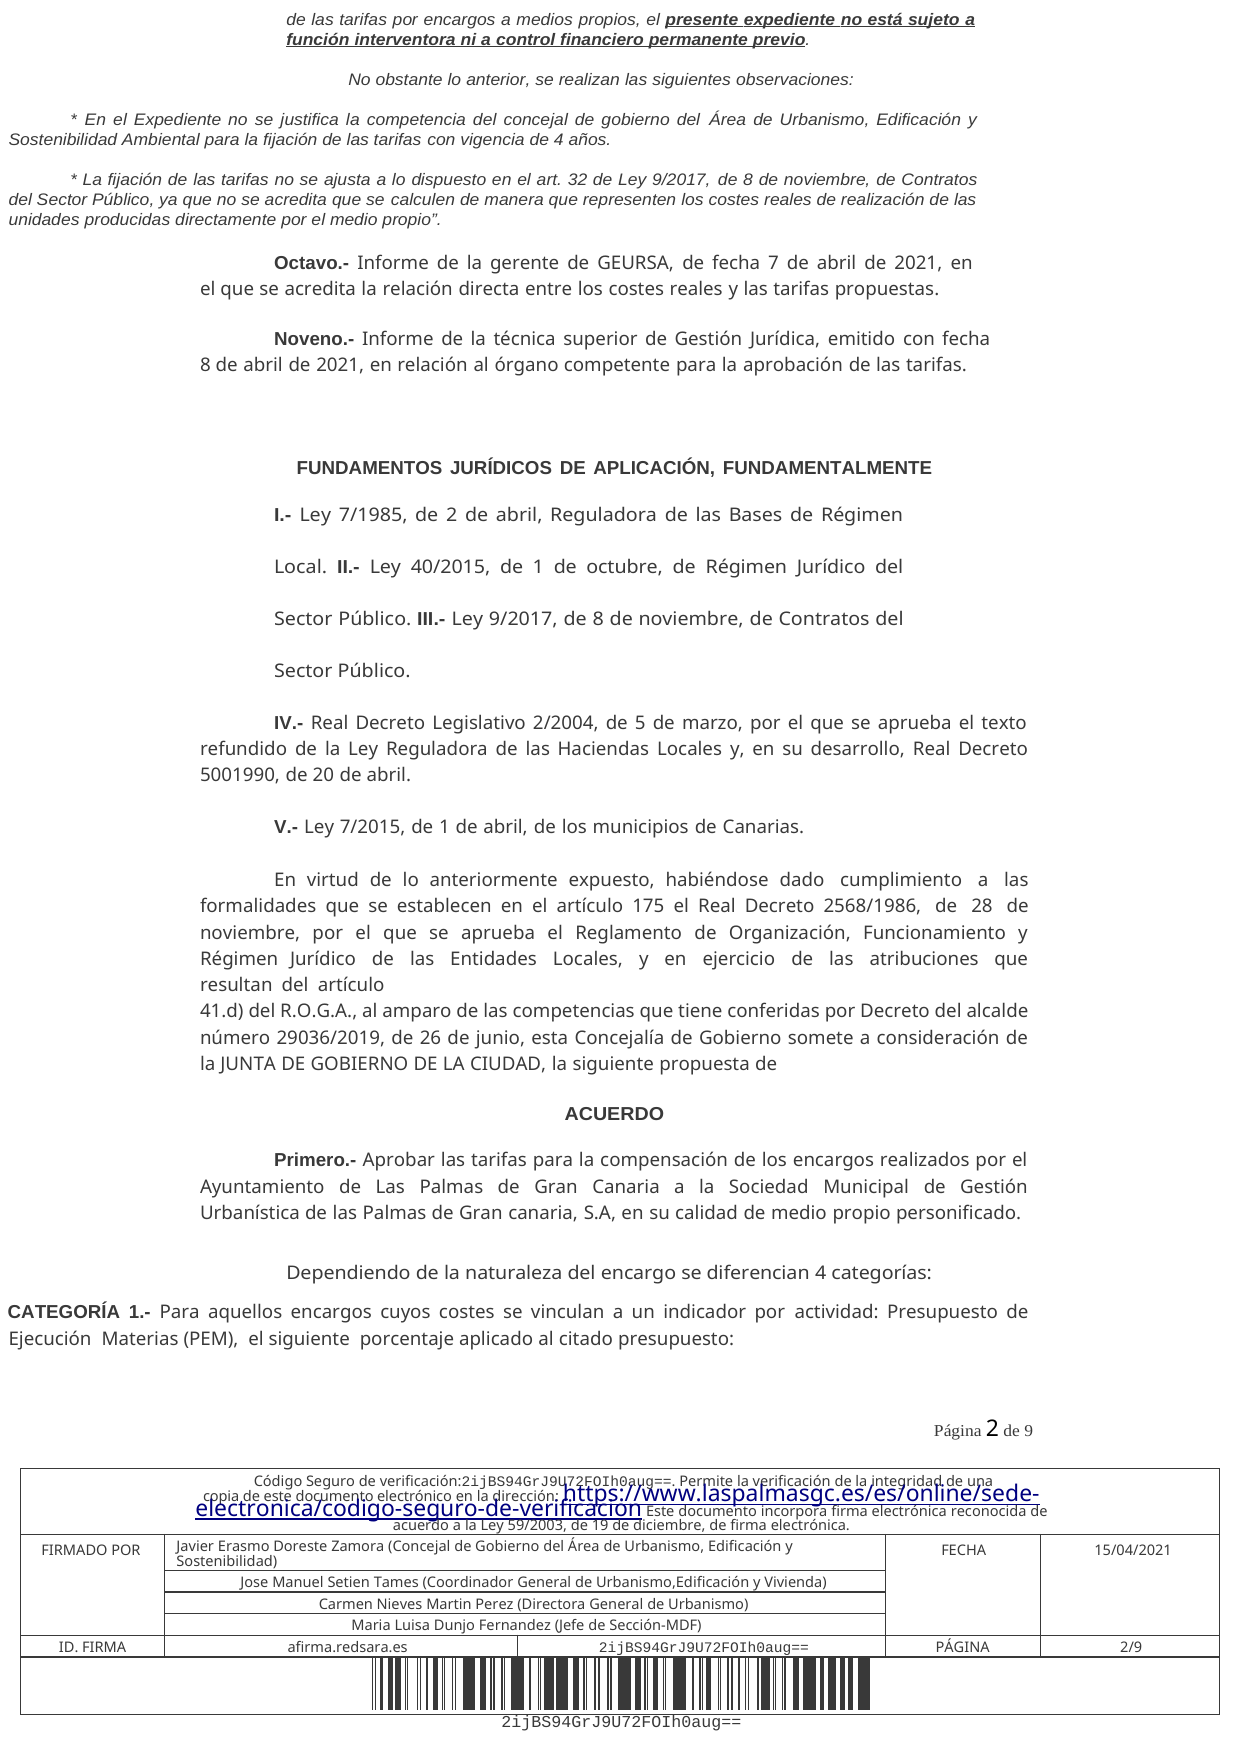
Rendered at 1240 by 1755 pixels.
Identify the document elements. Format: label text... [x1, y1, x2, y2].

table_cell PÁGINA [886, 1636, 1040, 1656]
table_cell [870, 1658, 1219, 1710]
table_cell [612, 1658, 618, 1710]
table_cell [524, 1658, 529, 1710]
table_cell [666, 1658, 673, 1710]
table_cell [694, 1658, 699, 1710]
table_cell [836, 1658, 840, 1710]
table_cell FECHA [886, 1535, 1040, 1634]
table_cell [383, 1658, 388, 1710]
table_cell 2/9 [1041, 1636, 1219, 1656]
table_cell [711, 1658, 718, 1710]
table_cell [445, 1658, 452, 1710]
table_cell [824, 1658, 828, 1710]
table_cell [786, 1658, 793, 1710]
table_cell [658, 1658, 663, 1710]
table_cell [21, 1658, 372, 1710]
table_cell [376, 1658, 380, 1710]
table_cell [421, 1658, 426, 1710]
subtitle ACUERDO [294, 1102, 934, 1124]
table_cell [600, 1658, 607, 1710]
table_cell [475, 1658, 480, 1710]
table_cell Maria Luisa Dunjo Fernandez (Jefe de Sección-MDF) [165, 1614, 885, 1634]
table_cell [568, 1658, 573, 1710]
table_cell [486, 1658, 490, 1710]
table_cell [505, 1658, 511, 1710]
table_cell [733, 1658, 738, 1710]
table_cell [408, 1658, 417, 1710]
text Dependiendo de la naturaleza del encargo se diferencian 4 categorías: [286, 1259, 1231, 1284]
text Noveno.- Informe de la técnica superior de Gestión Jurídica, emitido con fecha 8 de abril de 2021, en relación al órgano competente para la aprobación de las tarifas. [200, 325, 993, 377]
text Primero.- Aprobar las tarifas para la compensación de los encargos realizados por el Ayuntamiento de Las Palmas de Gran Canaria a la Sociedad Municipal de Gestión Urbanística de las Palmas de Gran canaria, S.A, en su calidad de medio propio personificado. [200, 1147, 1029, 1225]
text En virtud de lo anteriormente expuesto, habiéndose dado cumplimiento a las formalidades que se establecen en el artículo 175 el Real Decreto 2568/1986, de 28 de noviembre, por el que se aprueba el Reglamento de Organización, Funcionamiento y Régimen Jurídico de las Entidades Locales, y en ejercicio de las atribuciones que resultan del artículo [200, 867, 1029, 997]
table_cell Javier Erasmo Doreste Zamora (Concejal de Gobierno del Área de Urbanismo, Edificación y Sostenibilidad) [165, 1535, 885, 1570]
text Octavo.- Informe de la gerente de GEURSA, de fecha 7 de abril de 2021, en el que se acredita la relación directa entre los costes reales y las tarifas propuestas. [200, 249, 993, 301]
table_cell afirma.redsara.es [165, 1636, 517, 1656]
table_cell [631, 1658, 635, 1710]
table_cell [799, 1658, 803, 1710]
table_cell [438, 1658, 442, 1710]
table_cell 2ijBS94GrJ9U72FOIh0aug== [518, 1636, 885, 1656]
subtitle FUNDAMENTOS JURÍDICOS DE APLICACIÓN, FUNDAMENTALMENTE [294, 457, 934, 478]
text I.- Ley 7/1985, de 2 de abril, Reguladora de las Bases de Régimen Local. II.- Ley 40/2015, de 1 de octubre, de Régimen Jurídico del Sector Público. III.- Ley 9/2017, de 8 de noviembre, de Contratos del Sector Público. [274, 501, 903, 683]
table_cell [531, 1658, 538, 1710]
table_cell [749, 1658, 757, 1710]
table_cell FIRMADO POR [21, 1535, 164, 1634]
table_cell [686, 1658, 692, 1710]
list CATEGORÍA 1.- Para aquellos encargos cuyos costes se vinculan a un indicador por actividad: Presupuesto de Ejecución Materias (PEM), el siguiente porcentaje aplicado al citado presupuesto: [0, 1299, 1028, 1351]
table_cell [648, 1658, 653, 1710]
list En el Expediente no se justifica la competencia del concejal de gobierno del Área de Urbanismo, Edificación y Sostenibilidad Ambiental para la fijación de las tarifas con vigencia de 4 años. [8, 109, 979, 148]
table_header Código Seguro de verificación:2ijBS94GrJ9U72FOIh0aug==. Permite la verificación de la integridad de una copia de este documento electrónico en la dirección: https://www.laspalmasgc.es/es/online/sede-electronica/codigo-seguro-de-verificacion Este documento incorpora firma electrónica reconocida de acuerdo a la Ley 59/2003, de 19 de diciembre, de firma electrónica. [21, 1469, 1219, 1534]
table_cell [579, 1658, 583, 1710]
table_cell [401, 1658, 405, 1710]
list La fijación de las tarifas no se ajusta a lo dispuesto en el art. 32 de Ley 9/2017, de 8 de noviembre, de Contratos del Sector Público, ya que no se acredita que se calculen de manera que representen los costes reales de realización de las unidades producidas directamente por el medio propio”. [8, 169, 979, 229]
text No obstante lo anterior, se realizan las siguientes observaciones: [348, 69, 1231, 88]
text V.- Ley 7/2015, de 1 de abril, de los municipios de Canarias. [274, 813, 1231, 839]
table_cell ID. FIRMA [21, 1636, 164, 1656]
table_cell [776, 1658, 782, 1710]
table_cell Jose Manuel Setien Tames (Coordinador General de Urbanismo,Edificación y Vivienda) [165, 1571, 885, 1591]
table_cell [740, 1658, 745, 1710]
table_cell 15/04/2021 [1041, 1535, 1219, 1634]
text de las tarifas por encargos a medios propios, el presente expediente no está sujeto a función interventora ni a control financiero permanente previo. [286, 10, 993, 49]
table_cell [721, 1658, 727, 1710]
table_cell [456, 1658, 463, 1710]
table_cell [495, 1658, 501, 1710]
table_cell [428, 1658, 433, 1710]
text IV.- Real Decreto Legislativo 2/2004, de 5 de marzo, por el que se aprueba el texto refundido de la Ley Reguladora de las Haciendas Locales y, en su desarrollo, Real Decreto 5001990, de 20 de abril. [200, 709, 1029, 787]
table_cell [587, 1658, 594, 1710]
table_cell Carmen Nieves Martin Perez (Directora General de Urbanismo) [165, 1593, 885, 1613]
table_cell [853, 1658, 858, 1710]
table_cell [816, 1658, 820, 1710]
text 41.d) del R.O.G.A., al amparo de las competencias que tiene conferidas por Decreto del alcalde número 29036/2019, de 26 de junio, esta Concejalía de Gobierno somete a consideración de la JUNTA DE GOBIERNO DE LA CIUDAD, la siguiente propuesta de [200, 998, 1028, 1076]
